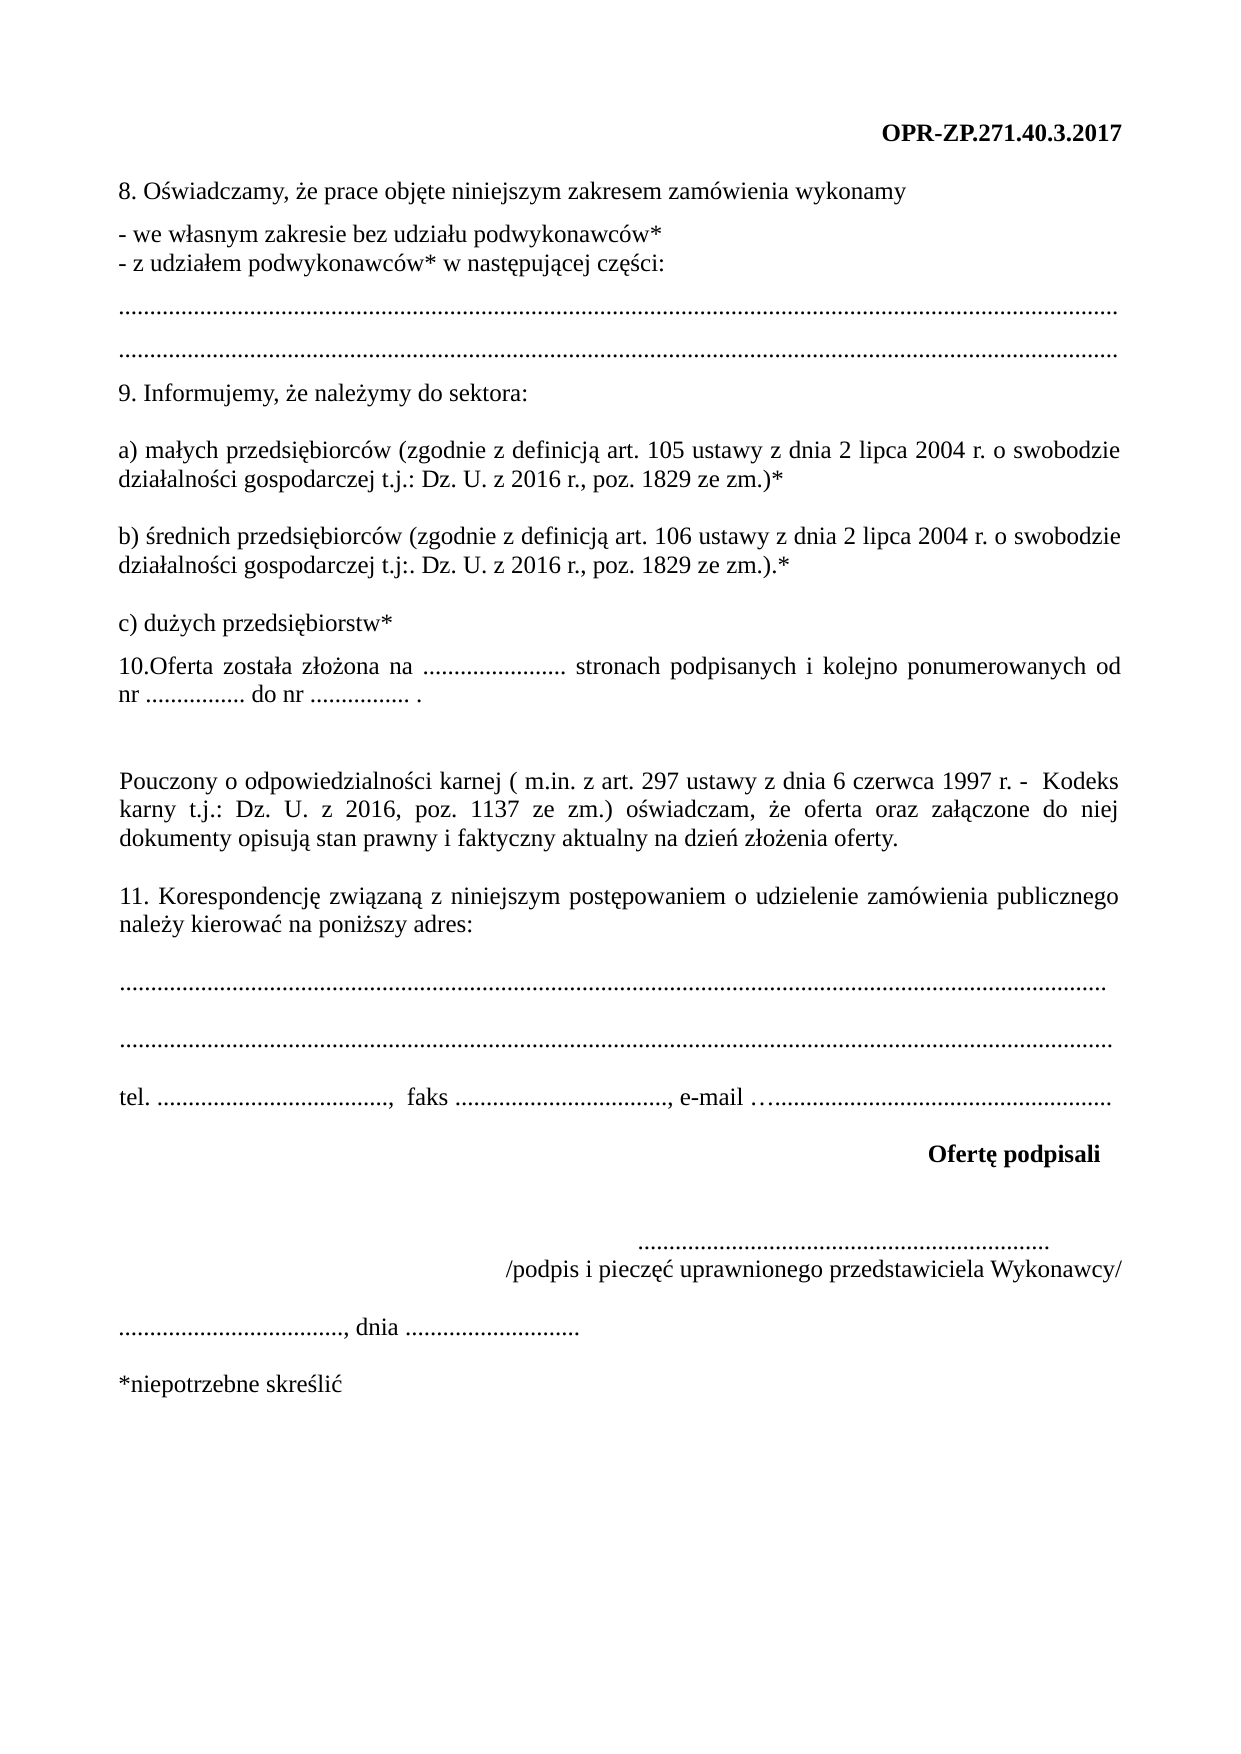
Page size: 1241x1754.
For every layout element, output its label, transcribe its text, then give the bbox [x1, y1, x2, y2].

text Ofertę podpisali [118, 1139, 1122, 1197]
text Pouczony o odpowiedzialności karnej ( m.in. z art. 297 ustawy z dnia 6 czerwca 1997 r. - Kodeks karny t.j.: Dz. U. z 2016, poz. 1137 ze zm.) oświadczam, że oferta oraz załączone do niej dokumenty opisują stan prawny i faktyczny aktualny na dzień złożenia oferty. [119, 766, 1120, 852]
text c) dużych przedsiębiorstw* [118, 608, 1122, 636]
text *niepotrzebne skreślić [118, 1369, 1122, 1398]
text /podpis i pieczęć uprawnionego przedstawiciela Wykonawcy/ [118, 1254, 1122, 1283]
text - we własnym zakresie bez udziału podwykonawców* [118, 219, 1122, 248]
list tel. ....................................., faks .................................., e-mail …...................................................... [119, 1082, 1120, 1111]
text - z udziałem podwykonawców* w następującej części: ................................................................................................................................................................................................................................................................................................................................ [118, 248, 1122, 363]
list 11. Korespondencję związaną z niniejszym postępowaniem o udzielenie zamówienia publicznego należy kierować na poniższy adres: [119, 881, 1120, 938]
text 10.Oferta została złożona na ....................... stronach podpisanych i kolejno ponumerowanych od nr ................ do nr ................ . [118, 651, 1122, 708]
text b) średnich przedsiębiorców (zgodnie z definicją art. 106 ustawy z dnia 2 lipca 2004 r. o swobodzie działalności gospodarczej t.j:. Dz. U. z 2016 r., poz. 1829 ze zm.).* [118, 521, 1122, 579]
text 9. Informujemy, że należymy do sektora: [118, 378, 1122, 406]
text 8. Oświadczamy, że prace objęte niniejszym zakresem zamówienia wykonamy [118, 176, 1122, 205]
list ............................................................................................................................................................... [119, 1024, 1120, 1053]
list .............................................................................................................................................................. [119, 967, 1120, 996]
text .................................................................. [118, 1226, 1122, 1254]
text a) małych przedsiębiorców (zgodnie z definicją art. 105 ustawy z dnia 2 lipca 2004 r. o swobodzie działalności gospodarczej t.j.: Dz. U. z 2016 r., poz. 1829 ze zm.)* [118, 435, 1122, 493]
text ...................................., dnia ............................ [118, 1312, 1122, 1341]
